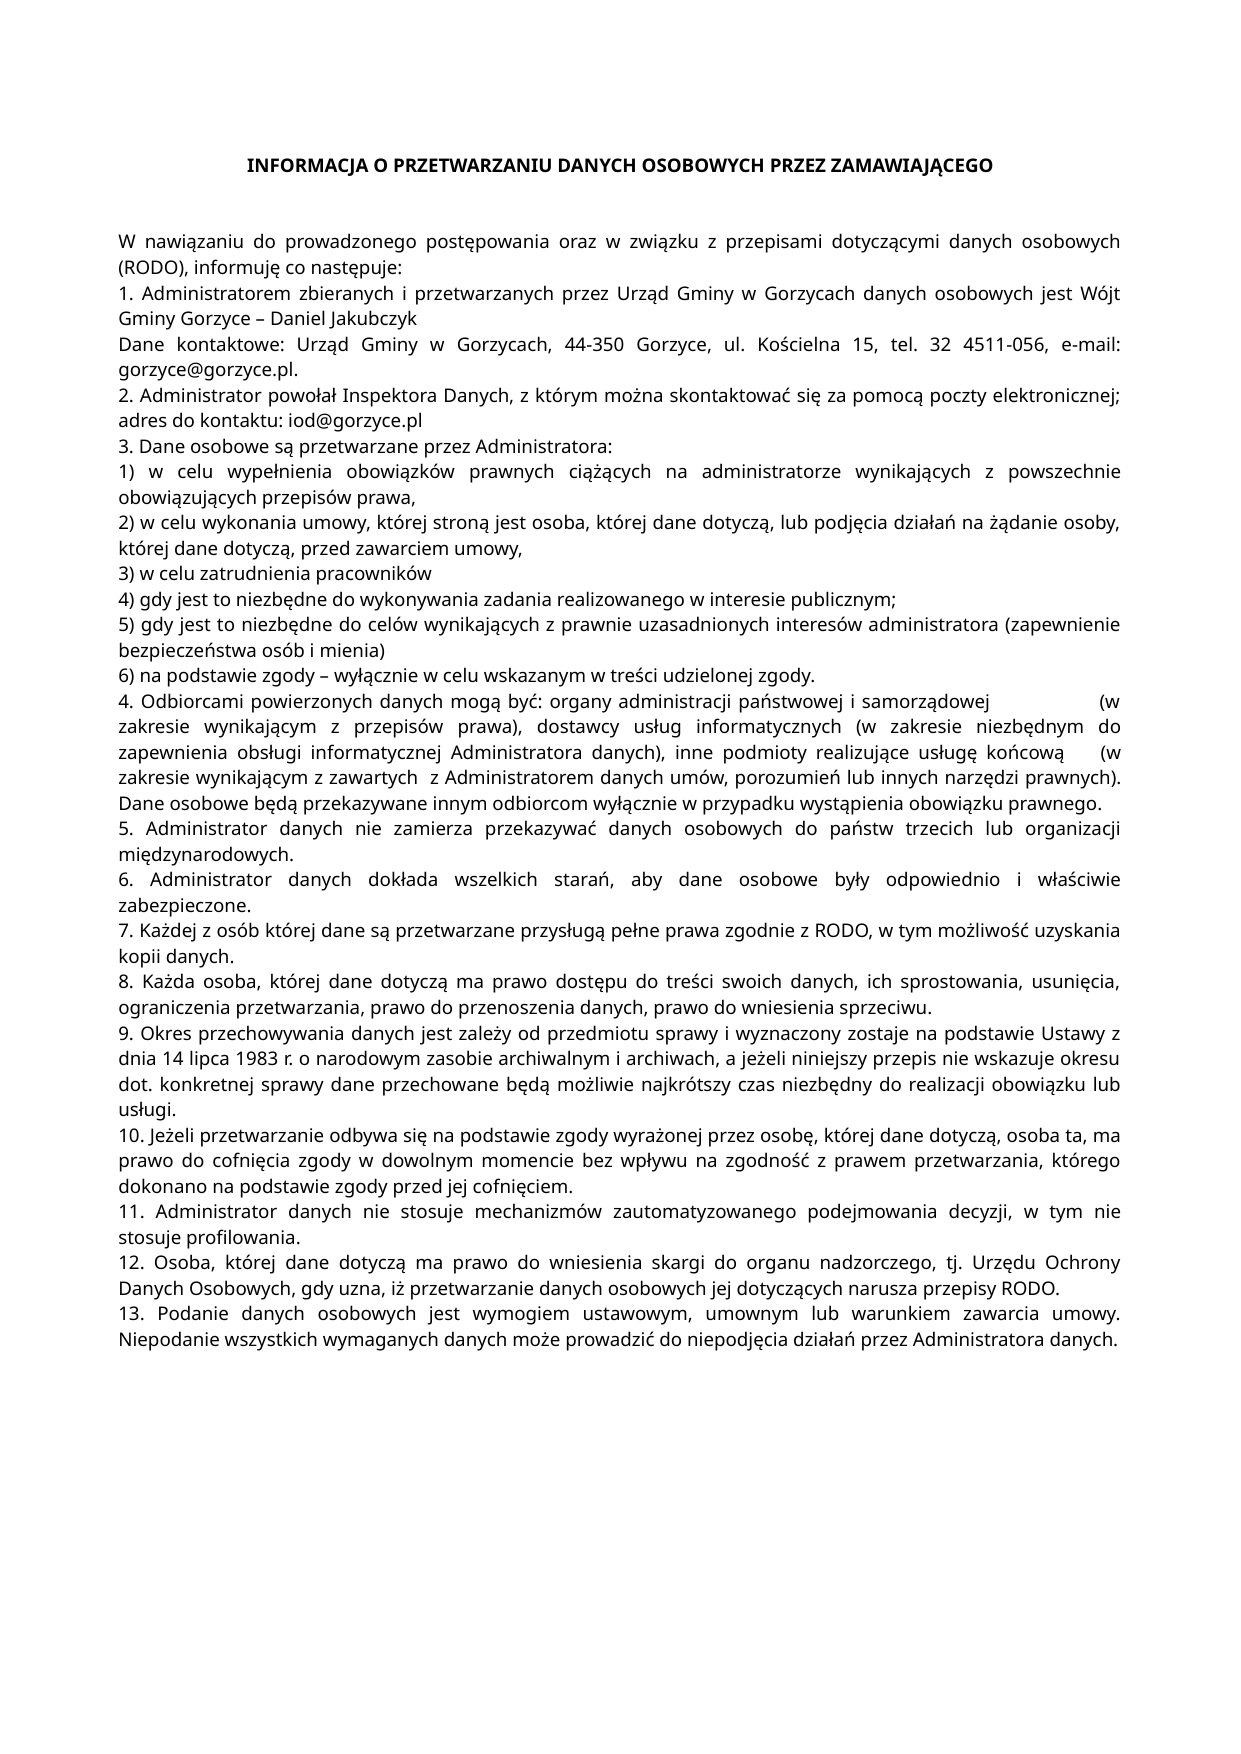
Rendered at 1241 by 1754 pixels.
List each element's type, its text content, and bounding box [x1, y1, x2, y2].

text W nawiązaniu do prowadzonego postępowania oraz w związku z przepisami dotyczącymi danych osobowych (RODO), informuję co następuje: [118, 229, 1122, 280]
text 8. Każda osoba, której dane dotyczą ma prawo dostępu do treści swoich danych, ich sprostowania, usunięcia, ograniczenia przetwarzania, prawo do przenoszenia danych, prawo do wniesienia sprzeciwu. [118, 969, 1122, 1020]
text 1. Administratorem zbieranych i przetwarzanych przez Urząd Gminy w Gorzycach danych osobowych jest Wójt Gminy Gorzyce – Daniel Jakubczyk [118, 280, 1122, 331]
text 5) gdy jest to niezbędne do celów wynikających z prawnie uzasadnionych interesów administratora (zapewnienie bezpieczeństwa osób i mienia) [118, 612, 1122, 663]
text 13. Podanie danych osobowych jest wymogiem ustawowym, umownym lub warunkiem zawarcia umowy. Niepodanie wszystkich wymaganych danych może prowadzić do niepodjęcia działań przez Administratora danych. [118, 1301, 1122, 1352]
text 9. Okres przechowywania danych jest zależy od przedmiotu sprawy i wyznaczony zostaje na podstawie Ustawy z dnia 14 lipca 1983 r. o narodowym zasobie archiwalnym i archiwach, a jeżeli niniejszy przepis nie wskazuje okresu dot. konkretnej sprawy dane przechowane będą możliwie najkrótszy czas niezbędny do realizacji obowiązku lub usługi. [118, 1020, 1122, 1122]
text 6. Administrator danych dokłada wszelkich starań, aby dane osobowe były odpowiednio i właściwie zabezpieczone. [118, 867, 1122, 918]
text 3. Dane osobowe są przetwarzane przez Administratora: [118, 433, 1122, 458]
text 4) gdy jest to niezbędne do wykonywania zadania realizowanego w interesie publicznym; [118, 586, 1122, 612]
text 6) na podstawie zgody – wyłącznie w celu wskazanym w treści udzielonej zgody. [118, 663, 1122, 688]
text 3) w celu zatrudnienia pracowników [118, 561, 1122, 586]
text 11. Administrator danych nie stosuje mechanizmów zautomatyzowanego podejmowania decyzji, w tym nie stosuje profilowania. [118, 1198, 1122, 1249]
text Dane kontaktowe: Urząd Gminy w Gorzycach, 44-350 Gorzyce, ul. Kościelna 15, tel. 32 4511-056, e-mail: gorzyce@gorzyce.pl. [118, 331, 1122, 382]
text 5. Administrator danych nie zamierza przekazywać danych osobowych do państw trzecich lub organizacji międzynarodowych. [118, 816, 1122, 867]
text 12. Osoba, której dane dotyczą ma prawo do wniesienia skargi do organu nadzorczego, tj. Urzędu Ochrony Danych Osobowych, gdy uzna, iż przetwarzanie danych osobowych jej dotyczących narusza przepisy RODO. [118, 1249, 1122, 1301]
text 4. Odbiorcami powierzonych danych mogą być: organy administracji państwowej i samorządowej (w zakresie wynikającym z przepisów prawa), dostawcy usług informatycznych (w zakresie niezbędnym do zapewnienia obsługi informatycznej Administratora danych), inne podmioty realizujące usługę końcową (w zakresie wynikającym z zawartych z Administratorem danych umów, porozumień lub innych narzędzi prawnych). Dane osobowe będą przekazywane innym odbiorcom wyłącznie w przypadku wystąpienia obowiązku prawnego. [118, 688, 1122, 816]
text 1) w celu wypełnienia obowiązków prawnych ciążących na administratorze wynikających z powszechnie obowiązujących przepisów prawa, [118, 458, 1122, 509]
text 2) w celu wykonania umowy, której stroną jest osoba, której dane dotyczą, lub podjęcia działań na żądanie osoby, której dane dotyczą, przed zawarciem umowy, [118, 509, 1122, 561]
text 7. Każdej z osób której dane są przetwarzane przysługą pełne prawa zgodnie z RODO, w tym możliwość uzyskania kopii danych. [118, 918, 1122, 969]
text 2. Administrator powołał Inspektora Danych, z którym można skontaktować się za pomocą poczty elektronicznej; adres do kontaktu: iod@gorzyce.pl [118, 382, 1122, 433]
text INFORMACJA O PRZETWARZANIU DANYCH OSOBOWYCH PRZEZ ZAMAWIAJĄCEGO [118, 152, 1122, 178]
text 10. Jeżeli przetwarzanie odbywa się na podstawie zgody wyrażonej przez osobę, której dane dotyczą, osoba ta, ma prawo do cofnięcia zgody w dowolnym momencie bez wpływu na zgodność z prawem przetwarzania, którego dokonano na podstawie zgody przed jej cofnięciem. [118, 1122, 1122, 1198]
